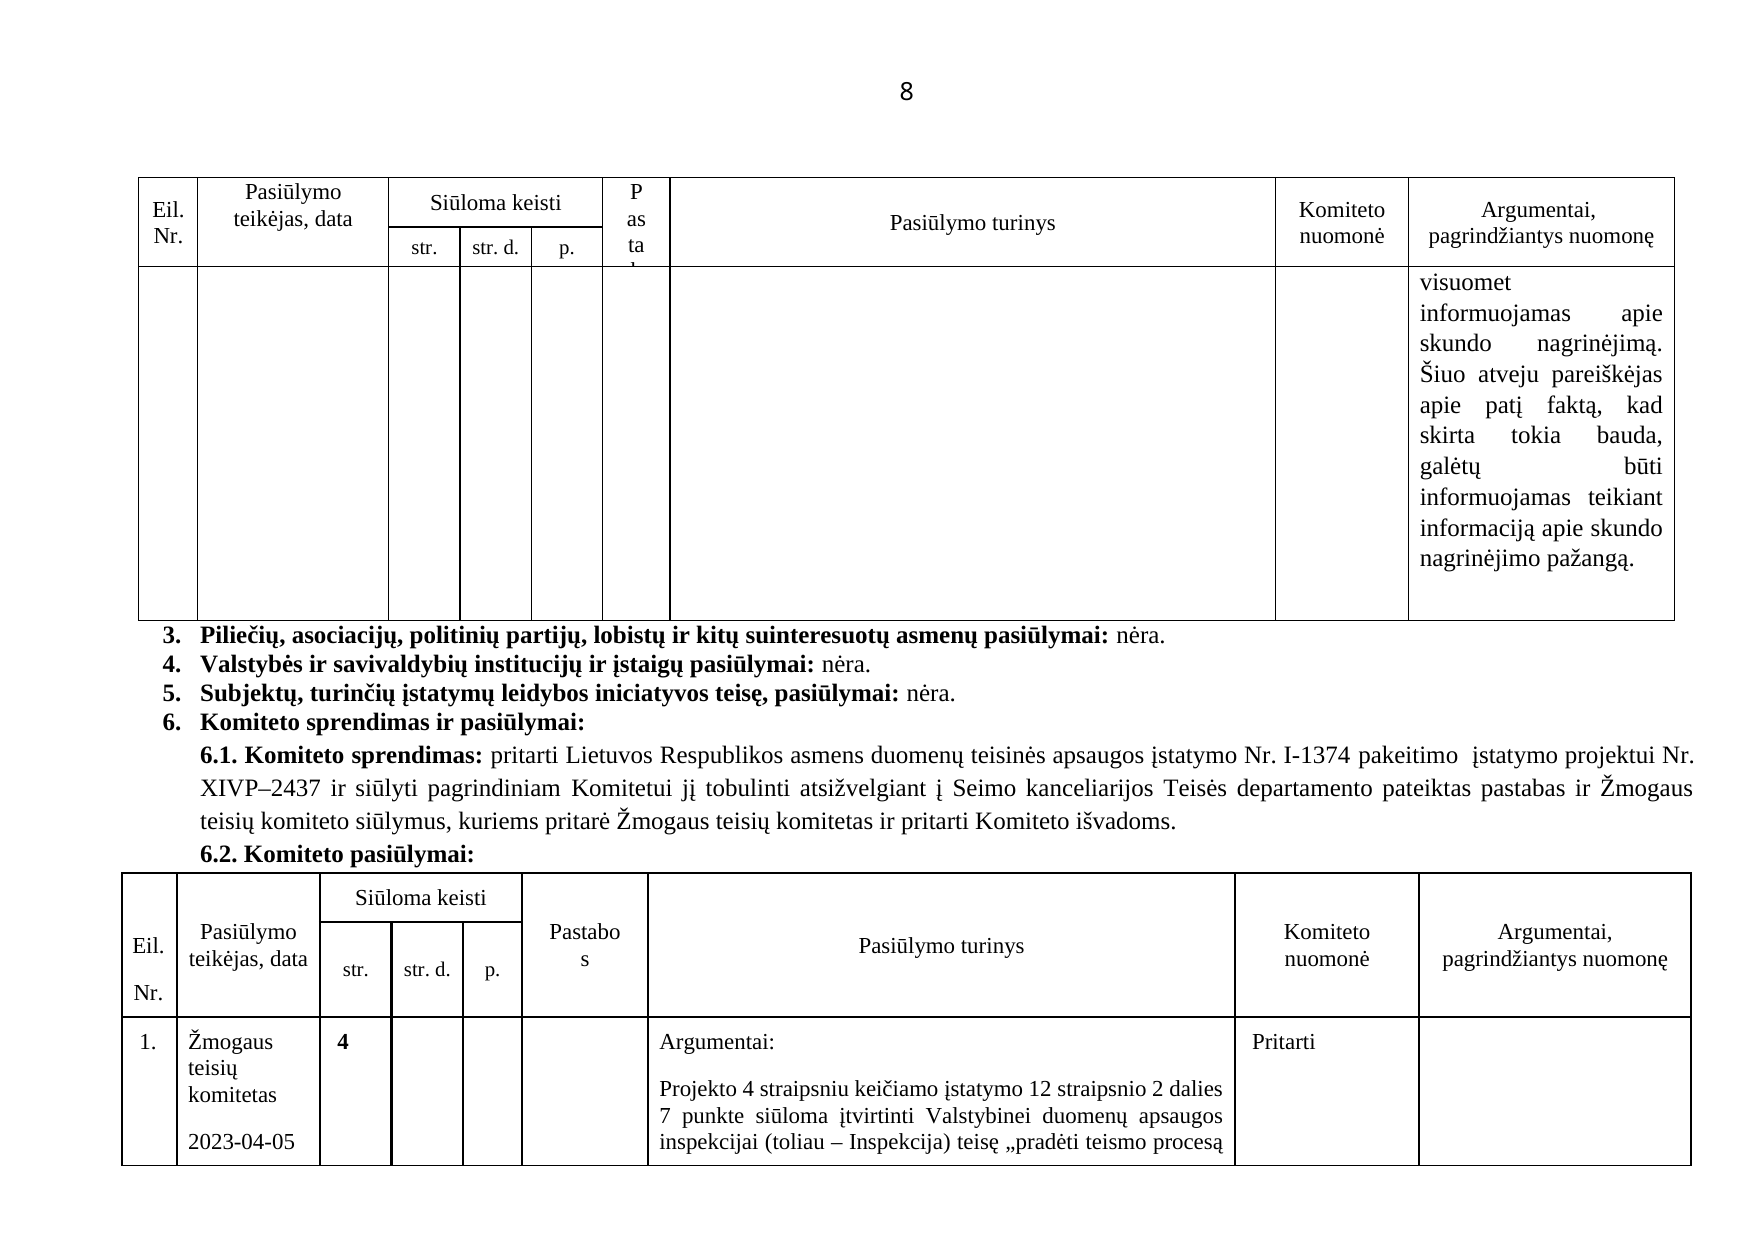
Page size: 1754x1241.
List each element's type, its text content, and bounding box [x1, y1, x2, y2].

list Valstybės ir savivaldybių institucijų ir įstaigų pasiūlymai: nėra. [162, 649, 1695, 678]
table_cell [198, 267, 388, 619]
table_header Argumentai, pagrindžiantys nuomonę [1409, 178, 1674, 266]
table_cell [532, 267, 602, 619]
table_cell [393, 1018, 462, 1165]
text 6.1. Komiteto sprendimas: pritarti Lietuvos Respublikos asmens duomenų teisinės apsaugos įstatymo Nr. I-1374 pakeitimo įstatymo projektui Nr. XIVP–2437 ir siūlyti pagrindiniam Komitetui jį tobulinti atsižvelgiant į Seimo kanceliarijos Teisės departamento pateiktas pastabas ir Žmogaus teisių komiteto siūlymus, kuriems pritarė Žmogaus teisių komitetas ir pritarti Komiteto išvadoms. [200, 740, 1695, 835]
table_header Argumentai, pagrindžiantys nuomonę [1420, 874, 1690, 1016]
table_cell [139, 267, 197, 619]
table_header Eil. Nr. [139, 178, 197, 266]
table_header Pasiūlymo teikėjas, data [198, 178, 388, 266]
table_header Pasiūlymo teikėjas, data [178, 874, 319, 1016]
table_cell 4 [321, 1018, 390, 1165]
table_cell [464, 1018, 521, 1165]
table_cell Pritarti [1236, 1018, 1418, 1165]
table_cell p. [532, 228, 602, 266]
table_header Siūloma keisti [389, 178, 602, 226]
table_cell [1276, 267, 1408, 619]
table_header Komiteto nuomonė [1236, 874, 1418, 1016]
table_header Pasiūlymo turinys [649, 874, 1234, 1016]
table_cell [671, 267, 1275, 619]
text 6.2. Komiteto pasiūlymai: [200, 839, 1695, 868]
table_cell str. d. [393, 923, 462, 1016]
table_header Pasiūlymo turinys [671, 178, 1275, 266]
table_cell Argumentai: Projekto 4 straipsniu keičiamo įstatymo 12 straipsnio 2 dalies 7 punkte siūloma įtvirtinti Valstybinei duomenų apsaugos inspekcijai (toliau – Inspekcija) teisę „pradėti teismo procesą [649, 1018, 1234, 1165]
list Komiteto sprendimas ir pasiūlymai: [162, 707, 1695, 736]
table_header Pastabos [603, 178, 669, 266]
table_cell str. d. [461, 228, 531, 266]
table_header Komiteto nuomonė [1276, 178, 1408, 266]
table_cell str. [389, 228, 459, 266]
table_header Siūloma keisti [321, 874, 521, 921]
table_header Eil. Nr. [123, 874, 176, 1016]
list Piliečių, asociacijų, politinių partijų, lobistų ir kitų suinteresuotų asmenų pasiūlymai: nėra. [162, 621, 1695, 649]
table_cell 1. [123, 1018, 176, 1165]
list Subjektų, turinčių įstatymų leidybos iniciatyvos teisę, pasiūlymai: nėra. [162, 678, 1695, 707]
table_cell [1420, 1018, 1690, 1165]
table_cell [461, 267, 531, 619]
table_cell p. [464, 923, 521, 1016]
table_cell [523, 1018, 647, 1165]
table_header Pastabos [523, 874, 647, 1016]
table_cell visuomet informuojamas apie skundo nagrinėjimą. Šiuo atveju pareiškėjas apie patį faktą, kad skirta tokia bauda, galėtų būti informuojamas teikiant informaciją apie skundo nagrinėjimo pažangą. [1409, 267, 1674, 619]
table_cell [389, 267, 459, 619]
table_cell [603, 267, 669, 619]
table_cell str. [321, 923, 390, 1016]
table_cell Žmogaus teisių komitetas 2023-04-05 [178, 1018, 319, 1165]
